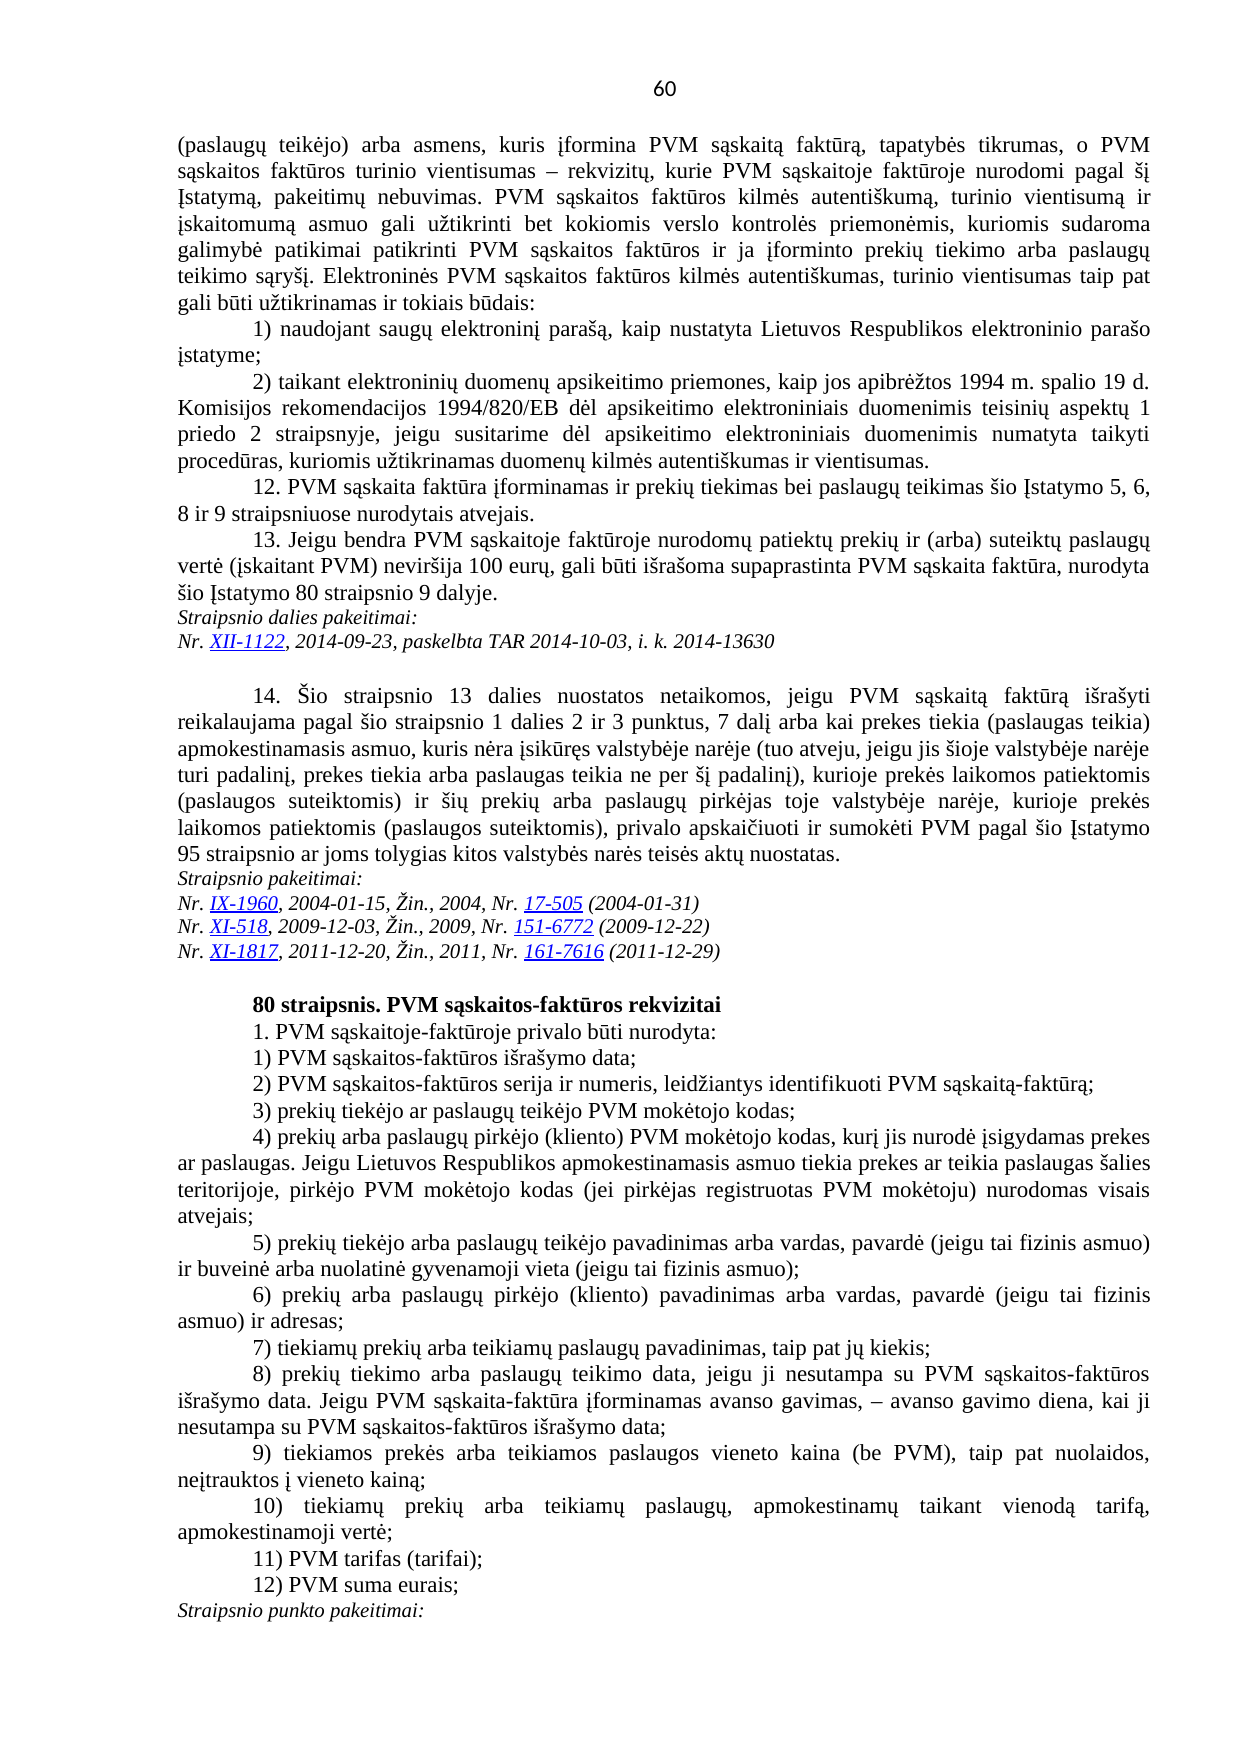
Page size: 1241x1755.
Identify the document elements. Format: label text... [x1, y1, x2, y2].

text Nr. XI-518, 2009-12-03, Žin., 2009, Nr. 151-6772 (2009-12-22) [177, 914, 1152, 938]
text 12) PVM suma eurais; [177, 1571, 1152, 1597]
text 2) taikant elektroninių duomenų apsikeitimo priemones, kaip jos apibrėžtos 1994 m. spalio 19 d. Komisijos rekomendacijos 1994/820/EB dėl apsikeitimo elektroniniais duomenimis teisinių aspektų 1 priedo 2 straipsnyje, jeigu susitarime dėl apsikeitimo elektroniniais duomenimis numatyta taikyti procedūras, kuriomis užtikrinamas duomenų kilmės autentiškumas ir vientisumas. [177, 368, 1152, 473]
text 13. Jeigu bendra PVM sąskaitoje faktūroje nurodomų patiektų prekių ir (arba) suteiktų paslaugų vertė (įskaitant PVM) neviršija 100 eurų, gali būti išrašoma supaprastinta PVM sąskaita faktūra, nurodyta šio Įstatymo 80 straipsnio 9 dalyje. [177, 526, 1152, 605]
text 4) prekių arba paslaugų pirkėjo (kliento) PVM mokėtojo kodas, kurį jis nurodė įsigydamas prekes ar paslaugas. Jeigu Lietuvos Respublikos apmokestinamasis asmuo tiekia prekes ar teikia paslaugas šalies teritorijoje, pirkėjo PVM mokėtojo kodas (jei pirkėjas registruotas PVM mokėtoju) nurodomas visais atvejais; [177, 1123, 1152, 1228]
text 14. Šio straipsnio 13 dalies nuostatos netaikomos, jeigu PVM sąskaitą faktūrą išrašyti reikalaujama pagal šio straipsnio 1 dalies 2 ir 3 punktus, 7 dalį arba kai prekes tiekia (paslaugas teikia) apmokestinamasis asmuo, kuris nėra įsikūręs valstybėje narėje (tuo atveju, jeigu jis šioje valstybėje narėje turi padalinį, prekes tiekia arba paslaugas teikia ne per šį padalinį), kurioje prekės laikomos patiektomis (paslaugos suteiktomis) ir šių prekių arba paslaugų pirkėjas toje valstybėje narėje, kurioje prekės laikomos patiektomis (paslaugos suteiktomis), privalo apskaičiuoti ir sumokėti PVM pagal šio Įstatymo 95 straipsnio ar joms tolygias kitos valstybės narės teisės aktų nuostatas. [177, 682, 1152, 866]
text Straipsnio pakeitimai: [177, 866, 1152, 890]
text 2) PVM sąskaitos-faktūros serija ir numeris, leidžiantys identifikuoti PVM sąskaitą-faktūrą; [177, 1070, 1152, 1097]
text Nr. XI-1817, 2011-12-20, Žin., 2011, Nr. 161-7616 (2011-12-29) [177, 938, 1152, 963]
text 7) tiekiamų prekių arba teikiamų paslaugų pavadinimas, taip pat jų kiekis; [177, 1334, 1152, 1360]
text 10) tiekiamų prekių arba teikiamų paslaugų, apmokestinamų taikant vienodą tarifą, apmokestinamoji vertė; [177, 1492, 1152, 1545]
text 12. PVM sąskaita faktūra įforminamas ir prekių tiekimas bei paslaugų teikimas šio Įstatymo 5, 6, 8 ir 9 straipsniuose nurodytais atvejais. [177, 473, 1152, 526]
text 1) PVM sąskaitos-faktūros išrašymo data; [177, 1044, 1152, 1070]
text Straipsnio punkto pakeitimai: [177, 1597, 1152, 1622]
text 3) prekių tiekėjo ar paslaugų teikėjo PVM mokėtojo kodas; [177, 1097, 1152, 1123]
text 80 straipsnis. PVM sąskaitos-faktūros rekvizitai [177, 991, 1152, 1018]
text 9) tiekiamos prekės arba teikiamos paslaugos vieneto kaina (be PVM), taip pat nuolaidos, neįtrauktos į vieneto kainą; [177, 1439, 1152, 1492]
text 6) prekių arba paslaugų pirkėjo (kliento) pavadinimas arba vardas, pavardė (jeigu tai fizinis asmuo) ir adresas; [177, 1281, 1152, 1334]
text Straipsnio dalies pakeitimai: [177, 605, 1152, 629]
text 8) prekių tiekimo arba paslaugų teikimo data, jeigu ji nesutampa su PVM sąskaitos-faktūros išrašymo data. Jeigu PVM sąskaita-faktūra įforminamas avanso gavimas, – avanso gavimo diena, kai ji nesutampa su PVM sąskaitos-faktūros išrašymo data; [177, 1360, 1152, 1439]
text Nr. IX-1960, 2004-01-15, Žin., 2004, Nr. 17-505 (2004-01-31) [177, 890, 1152, 914]
text (paslaugų teikėjo) arba asmens, kuris įformina PVM sąskaitą faktūrą, tapatybės tikrumas, o PVM sąskaitos faktūros turinio vientisumas – rekvizitų, kurie PVM sąskaitoje faktūroje nurodomi pagal šį Įstatymą, pakeitimų nebuvimas. PVM sąskaitos faktūros kilmės autentiškumą, turinio vientisumą ir įskaitomumą asmuo gali užtikrinti bet kokiomis verslo kontrolės priemonėmis, kuriomis sudaroma galimybė patikimai patikrinti PVM sąskaitos faktūros ir ja įforminto prekių tiekimo arba paslaugų teikimo sąryšį. Elektroninės PVM sąskaitos faktūros kilmės autentiškumas, turinio vientisumas taip pat gali būti užtikrinamas ir tokiais būdais: [177, 131, 1152, 315]
text 1. PVM sąskaitoje-faktūroje privalo būti nurodyta: [177, 1018, 1152, 1044]
text 1) naudojant saugų elektroninį parašą, kaip nustatyta Lietuvos Respublikos elektroninio parašo įstatyme; [177, 315, 1152, 368]
text 11) PVM tarifas (tarifai); [177, 1545, 1152, 1571]
text Nr. XII-1122, 2014-09-23, paskelbta TAR 2014-10-03, i. k. 2014-13630 [177, 629, 1152, 653]
text 5) prekių tiekėjo arba paslaugų teikėjo pavadinimas arba vardas, pavardė (jeigu tai fizinis asmuo) ir buveinė arba nuolatinė gyvenamoji vieta (jeigu tai fizinis asmuo); [177, 1228, 1152, 1281]
